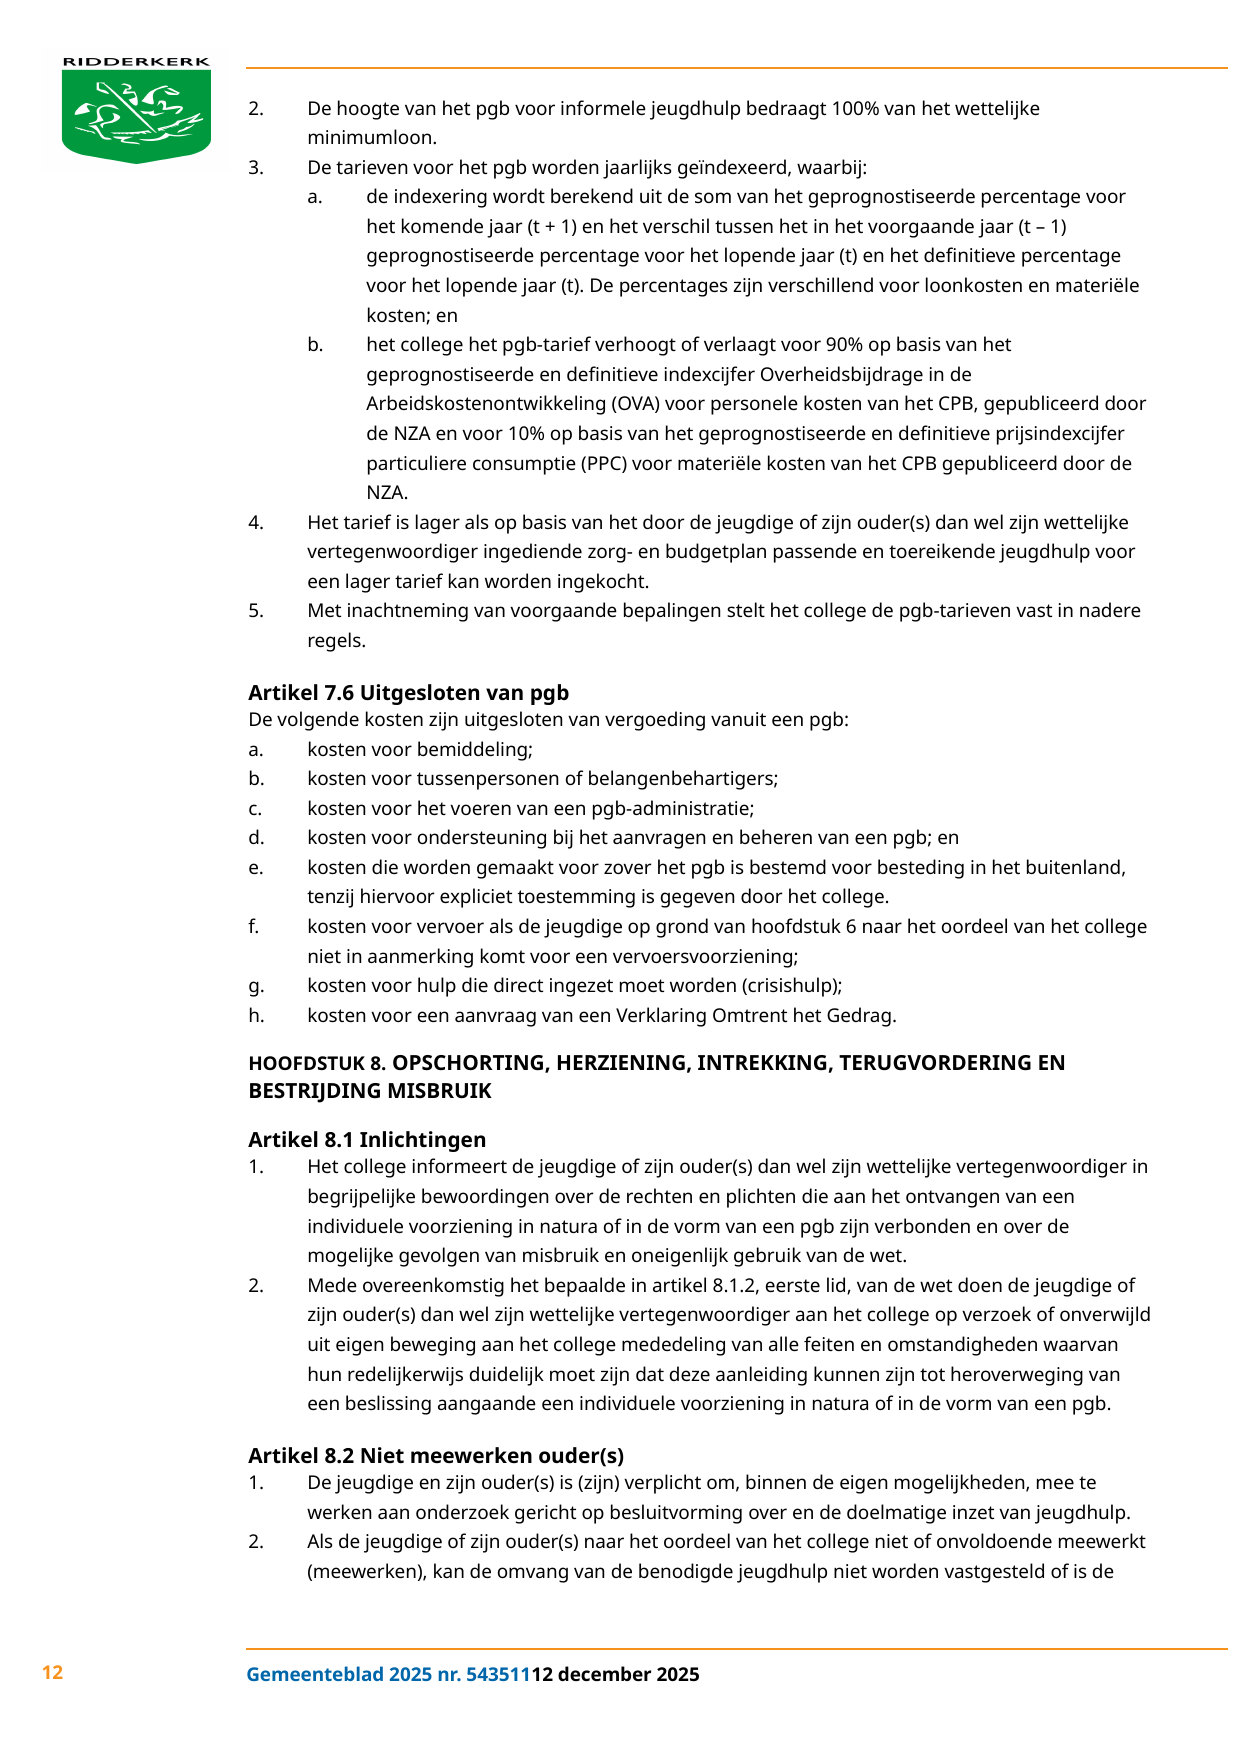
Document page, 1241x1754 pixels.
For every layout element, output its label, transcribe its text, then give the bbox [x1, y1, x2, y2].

list Met inachtneming van voorgaande bepalingen stelt het college de pgb-tarieven vast in nadere regels. [248, 598, 1152, 653]
list het college het pgb-tarief verhoogt of verlaagt voor 90% op basis van het geprognostiseerde en definitieve indexcijfer Overheidsbijdrage in de Arbeidskostenontwikkeling (OVA) voor personele kosten van het CPB, gepubliceerd door de NZA en voor 10% op basis van het geprognostiseerde en definitieve prijsindexcijfer particuliere consumptie (PPC) voor materiële kosten van het CPB gepubliceerd door de NZA. [307, 331, 1152, 505]
list De tarieven voor het pgb worden jaarlijks geïndexeerd, waarbij: [248, 154, 1152, 180]
text Artikel 8.2 Niet meewerken ouder(s) [248, 1441, 1152, 1469]
text Artikel 8.1 Inlichtingen [248, 1125, 1152, 1154]
list Het college informeert de jeugdige of zijn ouder(s) dan wel zijn wettelijke vertegenwoordiger in begrijpelijke bewoordingen over de rechten en plichten die aan het ontvangen van een individuele voorziening in natura of in de vorm van een pgb zijn verbonden en over de mogelijke gevolgen van misbruik en oneigenlijk gebruik van de wet. [248, 1154, 1152, 1268]
text De volgende kosten zijn uitgesloten van vergoeding vanuit een pgb: [248, 706, 1152, 732]
list de indexering wordt berekend uit de som van het geprognostiseerde percentage voor het komende jaar (t + 1) en het verschil tussen het in het voorgaande jaar (t – 1) geprognostiseerde percentage voor het lopende jaar (t) en het definitieve percentage voor het lopende jaar (t). De percentages zijn verschillend voor loonkosten en materiële kosten; en [307, 183, 1152, 328]
list kosten voor ondersteuning bij het aanvragen en beheren van een pgb; en [248, 824, 1152, 850]
list kosten voor vervoer als de jeugdige op grond van hoofdstuk 6 naar het oordeel van het college niet in aanmerking komt voor een vervoersvoorziening; [248, 913, 1152, 968]
list Als de jeugdige of zijn ouder(s) naar het oordeel van het college niet of onvoldoende meewerkt (meewerken), kan de omvang van de benodigde jeugdhulp niet worden vastgesteld of is de [248, 1528, 1152, 1584]
list kosten voor tussenpersonen of belangenbehartigers; [248, 765, 1152, 791]
list kosten die worden gemaakt voor zover het pgb is bestemd voor besteding in het buitenland, tenzij hiervoor expliciet toestemming is gegeven door het college. [248, 854, 1152, 909]
text HOOFDSTUK 8. OPSCHORTING, HERZIENING, INTREKKING, TERUGVORDERING EN BESTRIJDING MISBRUIK [248, 1048, 1152, 1104]
list kosten voor bemiddeling; [248, 736, 1152, 761]
picture [41, 47, 231, 172]
text Artikel 7.6 Uitgesloten van pgb [248, 678, 1152, 706]
list kosten voor het voeren van een pgb-administratie; [248, 795, 1152, 821]
list Mede overeenkomstig het bepaalde in artikel 8.1.2, eerste lid, van de wet doen de jeugdige of zijn ouder(s) dan wel zijn wettelijke vertegenwoordiger aan het college op verzoek of onverwijld uit eigen beweging aan het college mededeling van alle feiten en omstandigheden waarvan hun redelijkerwijs duidelijk moet zijn dat deze aanleiding kunnen zijn tot heroverweging van een beslissing aangaande een individuele voorziening in natura of in de vorm van een pgb. [248, 1272, 1152, 1416]
list De hoogte van het pgb voor informele jeugdhulp bedraagt 100% van het wettelijke minimumloon. [248, 95, 1152, 150]
list kosten voor hulp die direct ingezet moet worden (crisishulp); [248, 972, 1152, 998]
list Het tarief is lager als op basis van het door de jeugdige of zijn ouder(s) dan wel zijn wettelijke vertegenwoordiger ingediende zorg- en budgetplan passende en toereikende jeugdhulp voor een lager tarief kan worden ingekocht. [248, 509, 1152, 594]
list De jeugdige en zijn ouder(s) is (zijn) verplicht om, binnen de eigen mogelijkheden, mee te werken aan onderzoek gericht op besluitvorming over en de doelmatige inzet van jeugdhulp. [248, 1469, 1152, 1524]
list kosten voor een aanvraag van een Verklaring Omtrent het Gedrag. [248, 1002, 1152, 1028]
